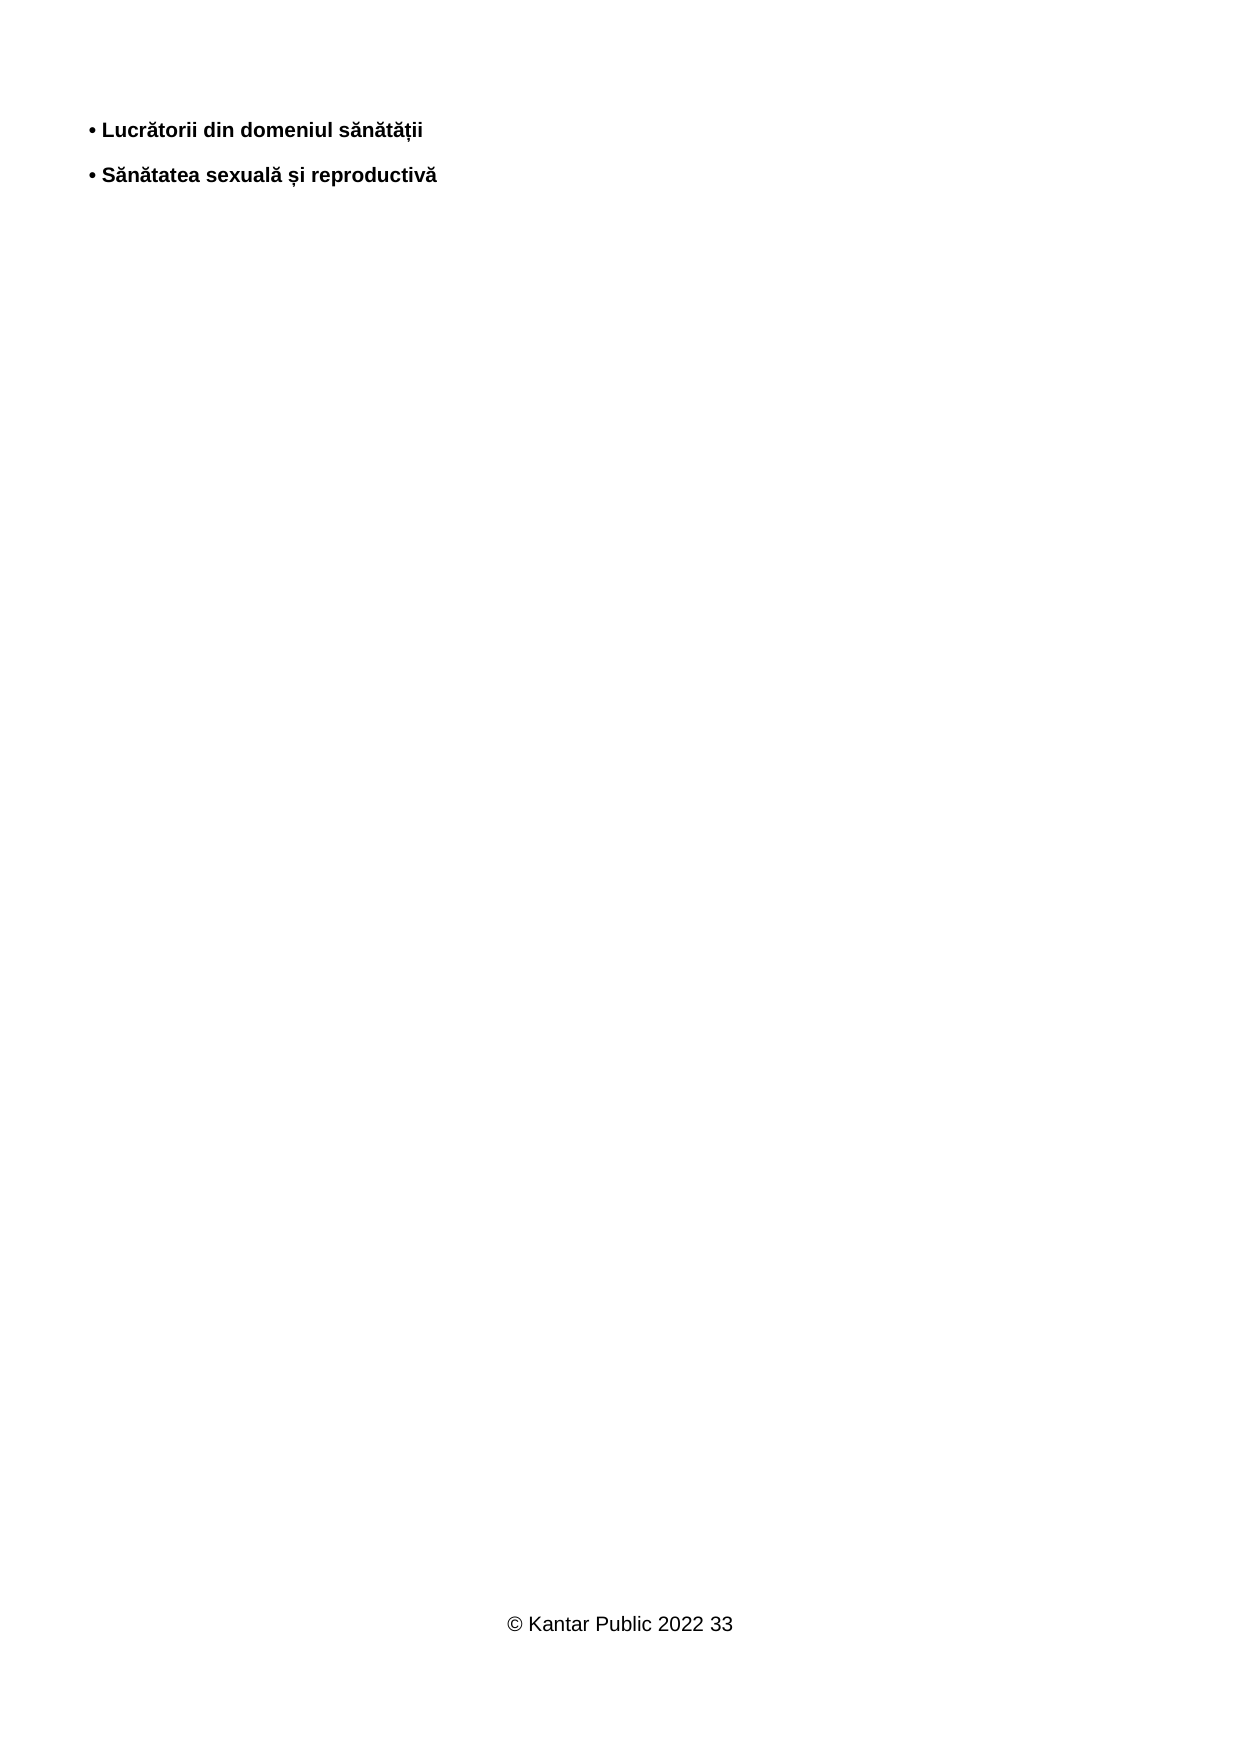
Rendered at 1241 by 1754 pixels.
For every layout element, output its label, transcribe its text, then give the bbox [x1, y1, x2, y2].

text • Lucrătorii din domeniul sănătății [88, 118, 605, 142]
text • Sănătatea sexuală și reproductivă [88, 163, 605, 188]
